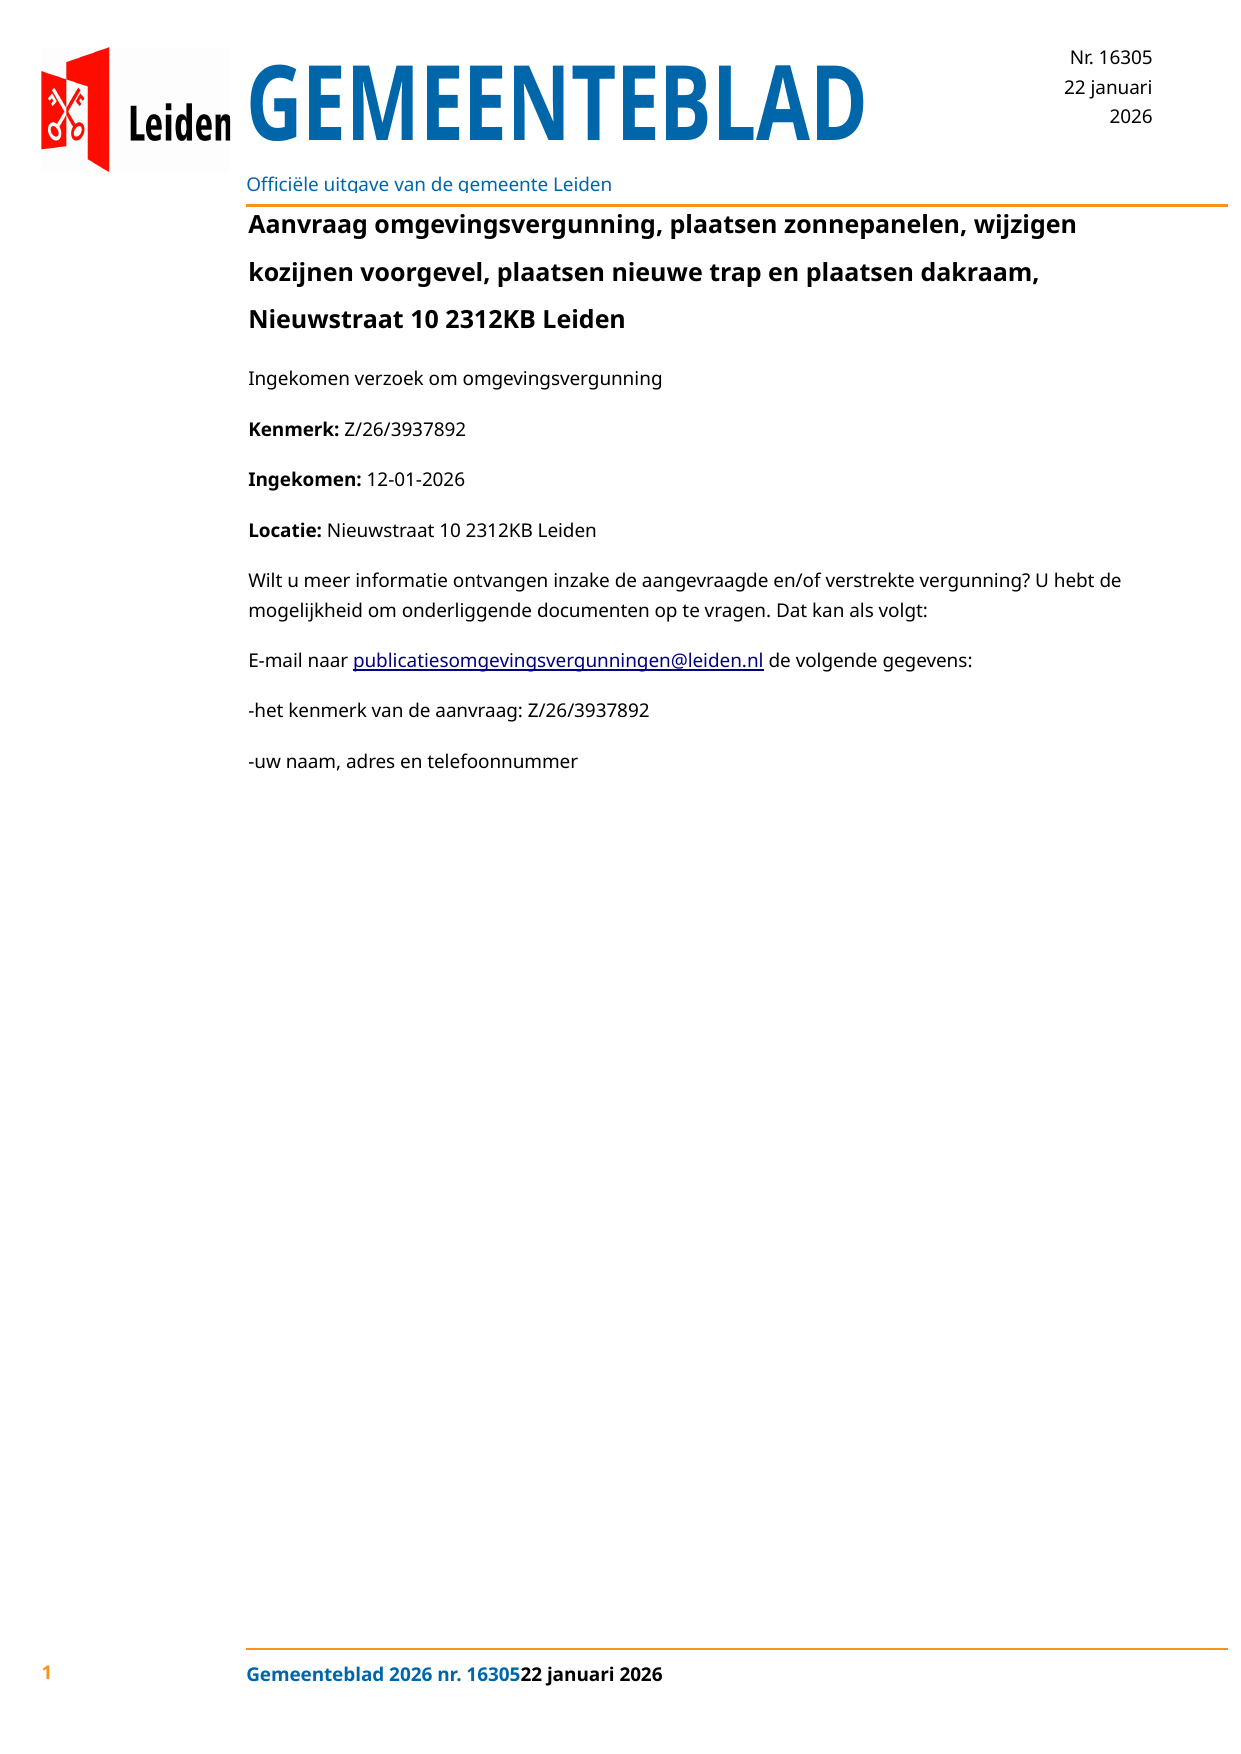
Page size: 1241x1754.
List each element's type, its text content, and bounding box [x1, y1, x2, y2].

text Wilt u meer informatie ontvangen inzake de aangevraagde en/of verstrekte vergunning? U hebt de mogelijkheid om onderliggende documenten op te vragen. Dat kan als volgt: [248, 567, 1152, 622]
text E-mail naar publicatiesomgevingsvergunningen@leiden.nl de volgende gegevens: [248, 647, 1152, 673]
text -uw naam, adres en telefoonnummer [248, 748, 1152, 774]
text Ingekomen verzoek om omgevingsvergunning [248, 366, 1152, 391]
text Aanvraag omgevingsvergunning, plaatsen zonnepanelen, wijzigen kozijnen voorgevel, plaatsen nieuwe trap en plaatsen dakraam, Nieuwstraat 10 2312KB Leiden [248, 207, 1152, 336]
text Locatie: Nieuwstraat 10 2312KB Leiden [248, 517, 1152, 542]
text Kenmerk: Z/26/3937892 [248, 416, 1152, 442]
text -het kenmerk van de aanvraag: Z/26/3937892 [248, 698, 1152, 723]
text Ingekomen: 12-01-2026 [248, 466, 1152, 492]
picture [41, 47, 231, 172]
